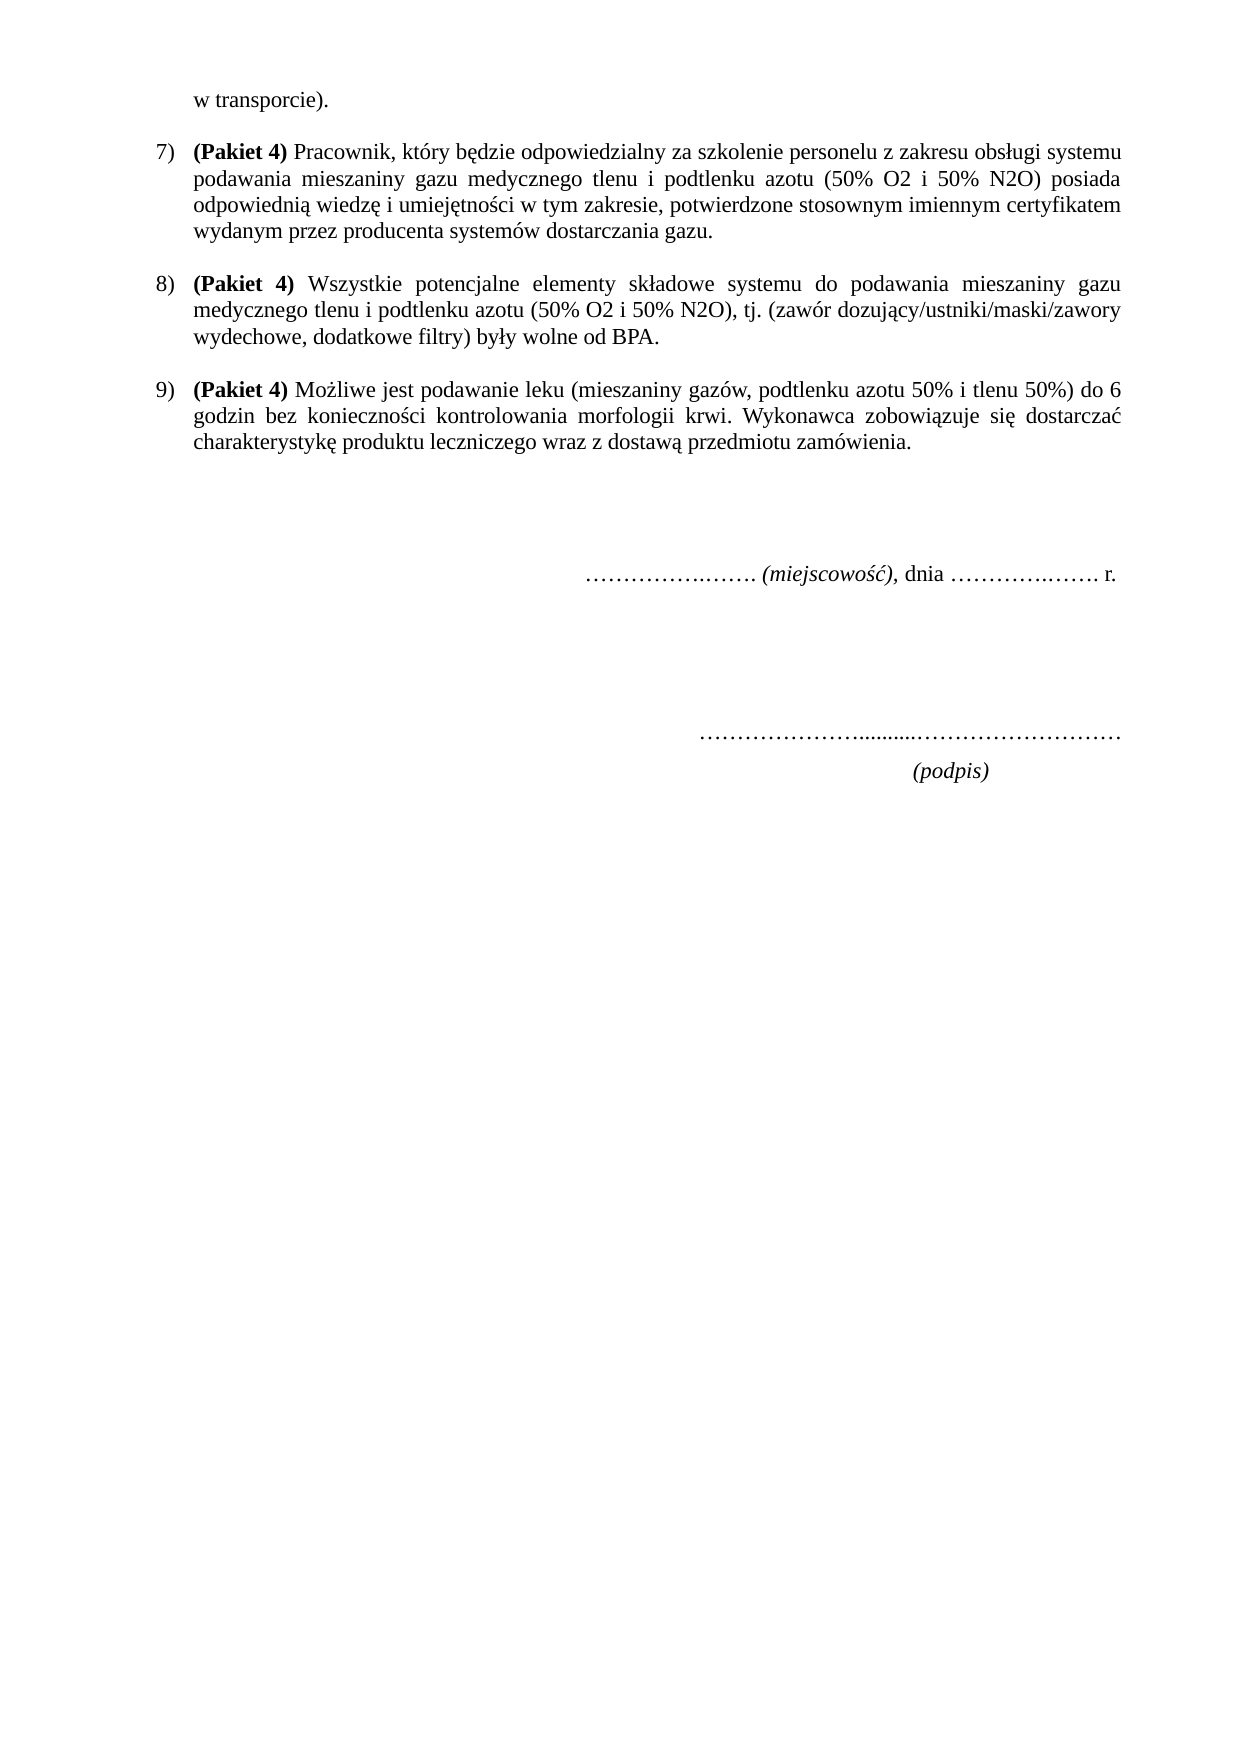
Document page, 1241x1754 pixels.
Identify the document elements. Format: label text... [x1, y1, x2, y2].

list (Pakiet 4) Wszystkie potencjalne elementy składowe systemu do podawania mieszaniny gazu medycznego tlenu i podtlenku azotu (50% O2 i 50% N2O), tj. (zawór dozujący/ustniki/maski/zawory wydechowe, dodatkowe filtry) były wolne od BPA. [156, 270, 1122, 349]
text (podpis) [708, 757, 1122, 784]
list w transporcie). [156, 86, 1122, 112]
list (Pakiet 4) Pracownik, który będzie odpowiedzialny za szkolenie personelu z zakresu obsługi systemu podawania mieszaniny gazu medycznego tlenu i podtlenku azotu (50% O2 i 50% N2O) posiada odpowiednią wiedzę i umiejętności w tym zakresie, potwierdzone stosownym imiennym certyfikatem wydanym przez producenta systemów dostarczania gazu. [156, 138, 1122, 244]
list (Pakiet 4) Możliwe jest podawanie leku (mieszaniny gazów, podtlenku azotu 50% i tlenu 50%) do 6 godzin bez konieczności kontrolowania morfologii krwi. Wykonawca zobowiązuje się dostarczać charakterystykę produktu leczniczego wraz z dostawą przedmiotu zamówienia. [156, 376, 1122, 455]
text …………………..........……………………… [118, 718, 1122, 744]
text …………….……. (miejscowość), dnia ………….……. r. [118, 560, 1122, 586]
